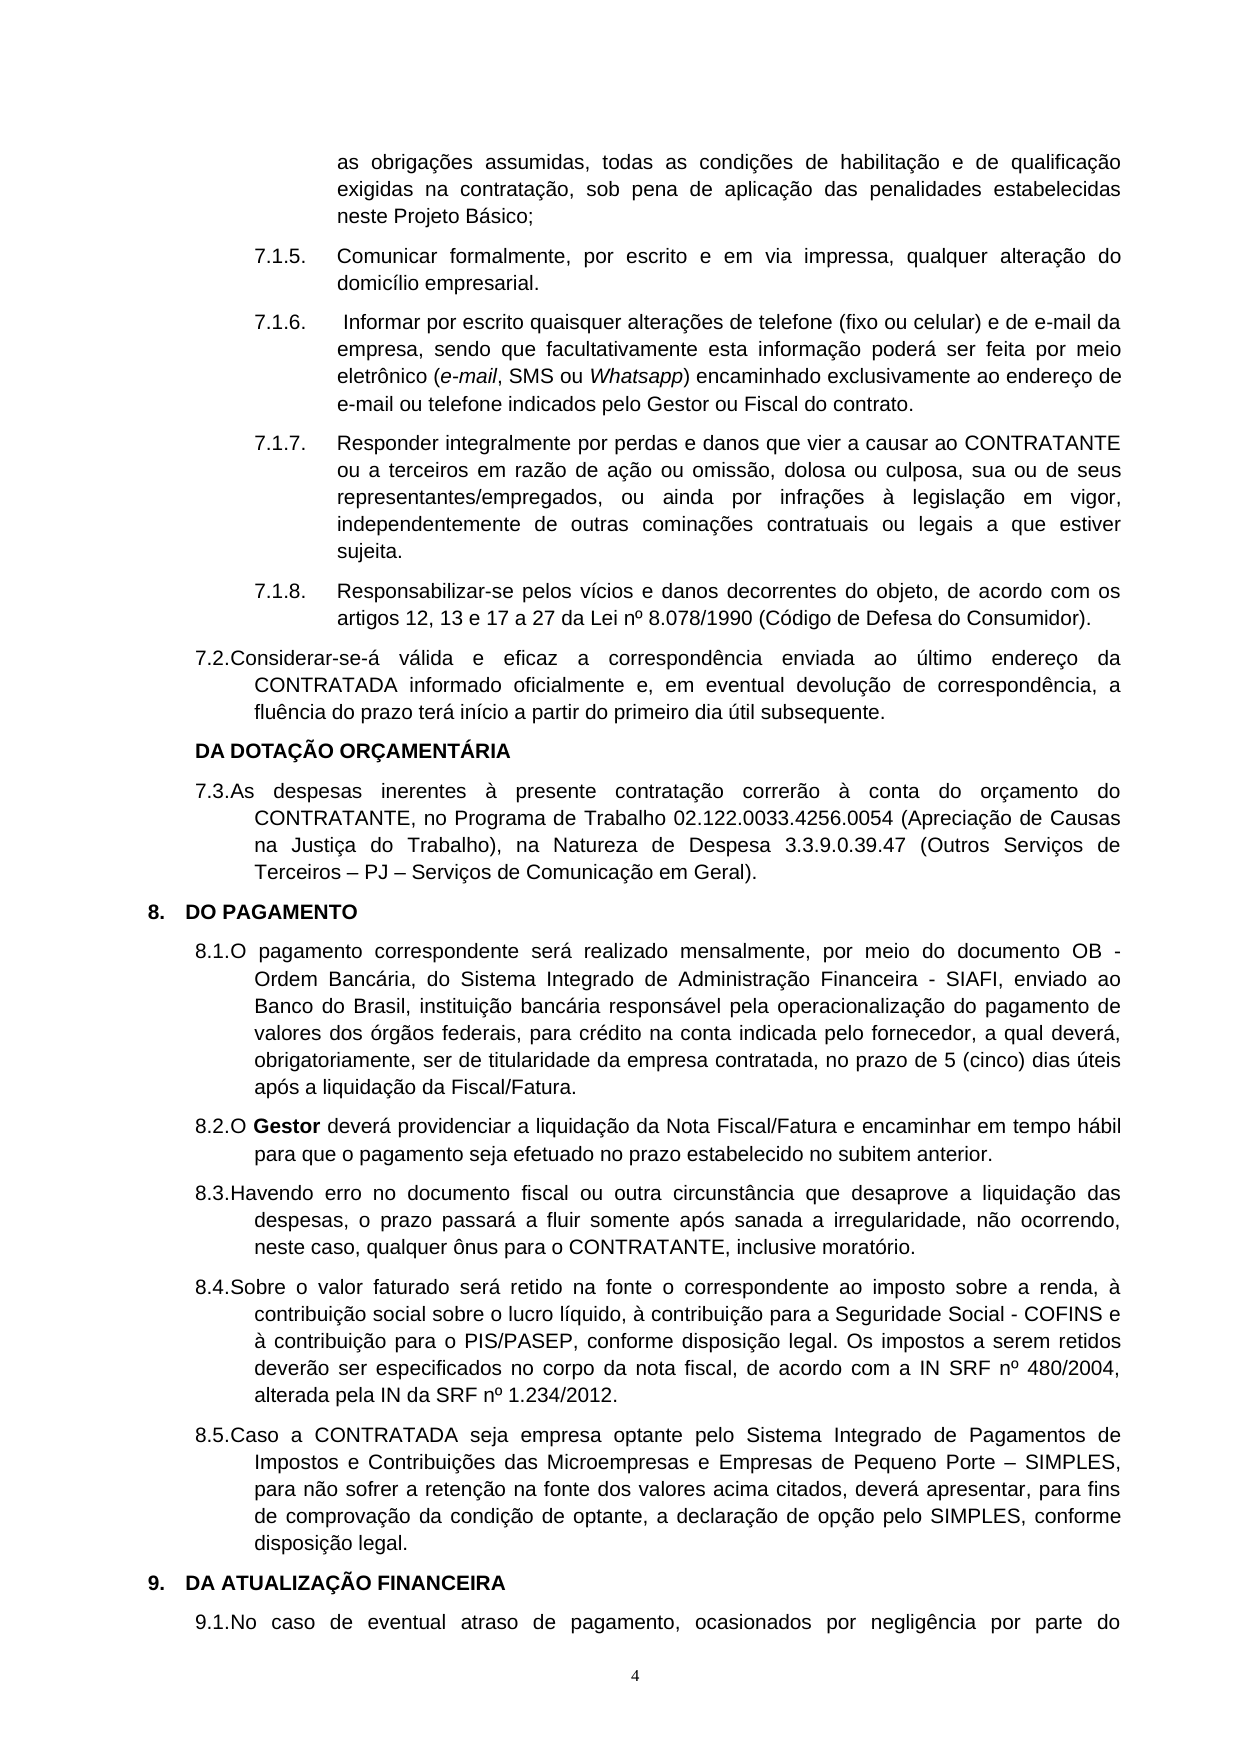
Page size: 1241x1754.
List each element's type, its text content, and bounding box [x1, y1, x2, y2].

subtitle O Gestor deverá providenciar a liquidação da Nota Fiscal/Fatura e encaminhar em tempo hábil para que o pagamento seja efetuado no prazo estabelecido no subitem anterior. [195, 1112, 1122, 1166]
subtitle Comunicar formalmente, por escrito e em via impressa, qualquer alteração do domicílio empresarial. [254, 241, 1122, 296]
subtitle Responsabilizar-se pelos vícios e danos decorrentes do objeto, de acordo com os artigos 12, 13 e 17 a 27 da Lei nº 8.078/1990 (Código de Defesa do Consumidor). [254, 577, 1122, 631]
subtitle Caso a CONTRATADA seja empresa optante pelo Sistema Integrado de Pagamentos de Impostos e Contribuições das Microempresas e Empresas de Pequeno Porte – SIMPLES, para não sofrer a retenção na fonte dos valores acima citados, deverá apresentar, para fins de comprovação da condição de optante, a declaração de opção pelo SIMPLES, conforme disposição legal. [195, 1421, 1122, 1556]
subtitle As despesas inerentes à presente contratação correrão à conta do orçamento do CONTRATANTE, no Programa de Trabalho 02.122.0033.4256.0054 (Apreciação de Causas na Justiça do Trabalho), na Natureza de Despesa 3.3.9.0.39.47 (Outros Serviços de Terceiros – PJ – Serviços de Comunicação em Geral). [195, 777, 1122, 885]
subtitle O pagamento correspondente será realizado mensalmente, por meio do documento OB - Ordem Bancária, do Sistema Integrado de Administração Financeira - SIAFI, enviado ao Banco do Brasil, instituição bancária responsável pela operacionalização do pagamento de valores dos órgãos federais, para crédito na conta indicada pelo fornecedor, a qual deverá, obrigatoriamente, ser de titularidade da empresa contratada, no prazo de 5 (cinco) dias úteis após a liquidação da Fiscal/Fatura. [195, 937, 1122, 1100]
subtitle DA DOTAÇÃO ORÇAMENTÁRIA [0, 737, 1122, 764]
subtitle Havendo erro no documento fiscal ou outra circunstância que desaprove a liquidação das despesas, o prazo passará a fluir somente após sanada a irregularidade, não ocorrendo, neste caso, qualquer ônus para o CONTRATANTE, inclusive moratório. [195, 1179, 1122, 1260]
list DO PAGAMENTO [148, 898, 1122, 925]
subtitle Responder integralmente por perdas e danos que vier a causar ao CONTRATANTE ou a terceiros em razão de ação ou omissão, dolosa ou culposa, sua ou de seus representantes/empregados, ou ainda por infrações à legislação em vigor, independentemente de outras cominações contratuais ou legais a que estiver sujeita. [254, 429, 1122, 564]
subtitle Sobre o valor faturado será retido na fonte o correspondente ao imposto sobre a renda, à contribuição social sobre o lucro líquido, à contribuição para a Seguridade Social - COFINS e à contribuição para o PIS/PASEP, conforme disposição legal. Os impostos a serem retidos deverão ser especificados no corpo da nota fiscal, de acordo com a IN SRF nº 480/2004, alterada pela IN da SRF nº 1.234/2012. [195, 1273, 1122, 1408]
subtitle No caso de eventual atraso de pagamento, ocasionados por negligência por parte do [195, 1608, 1122, 1635]
subtitle Considerar-se-á válida e eficaz a correspondência enviada ao último endereço da CONTRATADA informado oficialmente e, em eventual devolução de correspondência, a fluência do prazo terá início a partir do primeiro dia útil subsequente. [195, 643, 1122, 725]
subtitle as obrigações assumidas, todas as condições de habilitação e de qualificação exigidas na contratação, sob pena de aplicação das penalidades estabelecidas neste Projeto Básico; [254, 148, 1122, 229]
list DA ATUALIZAÇÃO FINANCEIRA [148, 1568, 1122, 1596]
subtitle Informar por escrito quaisquer alterações de telefone (fixo ou celular) e de e-mail da empresa, sendo que facultativamente esta informação poderá ser feita por meio eletrônico (e-mail, SMS ou Whatsapp) encaminhado exclusivamente ao endereço de e-mail ou telefone indicados pelo Gestor ou Fiscal do contrato. [254, 308, 1122, 416]
